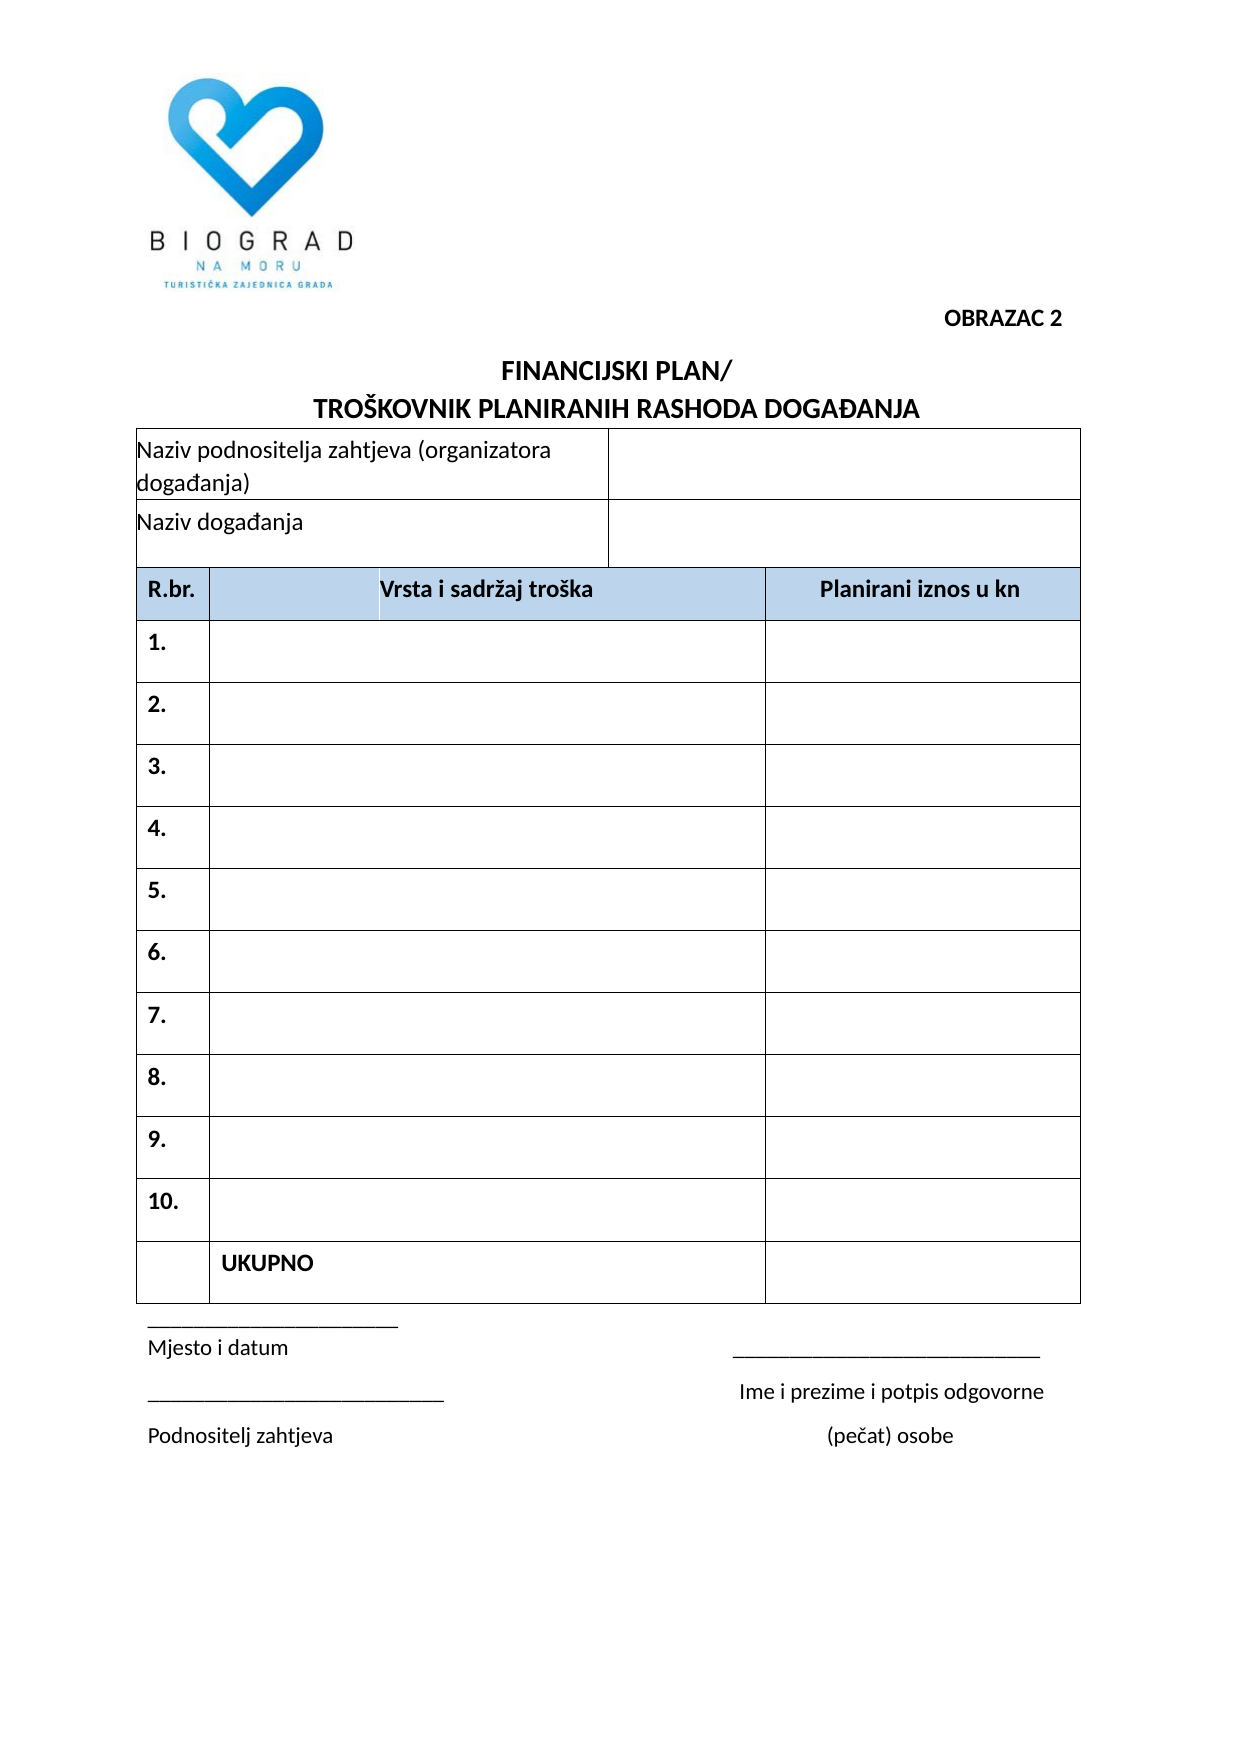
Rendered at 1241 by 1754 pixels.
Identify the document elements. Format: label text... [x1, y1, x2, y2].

table_cell 9. [137, 1117, 209, 1178]
table_cell 6. [137, 931, 209, 992]
table_cell [380, 621, 765, 682]
text ______________________ [147, 1304, 1068, 1332]
table_header Naziv podnositelja zahtjeva (organizatora događanja) [137, 429, 608, 499]
table_cell [766, 1242, 1080, 1302]
table_cell [380, 993, 765, 1054]
table_cell [210, 807, 379, 868]
table_cell [766, 745, 1080, 806]
table_cell 4. [137, 807, 209, 868]
table_cell [210, 931, 379, 992]
table_cell [210, 1179, 379, 1241]
table_cell [380, 931, 765, 992]
table_cell [766, 1179, 1080, 1241]
table_cell [380, 1117, 765, 1178]
table_cell [210, 1117, 379, 1178]
table_cell [380, 745, 765, 806]
table_cell Naziv događanja [137, 500, 608, 567]
table_cell Podnositelj zahtjeva [148, 1415, 713, 1451]
table_cell [766, 1117, 1080, 1178]
table_cell 2. [137, 683, 209, 744]
text OBRAZAC 2 [147, 298, 1068, 333]
table_cell 3. [137, 745, 209, 806]
text FINANCIJSKI PLAN/ [172, 352, 1068, 387]
table_cell [766, 869, 1080, 930]
table_cell __________________________ [148, 1369, 713, 1415]
table_cell [766, 931, 1080, 992]
text TROŠKOVNIK PLANIRANIH RASHODA DOGAĐANJA [172, 390, 1068, 426]
table_cell [380, 1055, 765, 1116]
table_cell Planirani iznos u kn [766, 568, 1080, 620]
table_cell [380, 1179, 765, 1241]
table_cell [210, 683, 379, 744]
table_cell 10. [137, 1179, 209, 1241]
table_cell [766, 621, 1080, 682]
table_cell [137, 1242, 209, 1302]
table_cell [766, 683, 1080, 744]
table_cell [210, 993, 379, 1054]
table_cell UKUPNO [210, 1242, 379, 1302]
table_cell [210, 869, 379, 930]
table_cell 8. [137, 1055, 209, 1116]
table_cell [766, 993, 1080, 1054]
table_cell [210, 1055, 379, 1116]
table_cell [380, 807, 765, 868]
table_cell [380, 1242, 765, 1302]
table_cell [210, 621, 379, 682]
table_header Mjesto i datum [148, 1334, 713, 1368]
table_cell 5. [137, 869, 209, 930]
table_cell [210, 568, 379, 620]
table_cell Ime i prezime i potpis odgovorne [714, 1369, 1056, 1415]
table_header [609, 429, 1080, 499]
table_cell [609, 500, 1080, 567]
table_cell R.br. [137, 568, 209, 620]
table_cell [380, 683, 765, 744]
table_cell [766, 1055, 1080, 1116]
table_header ___________________________ [714, 1334, 1056, 1368]
table_cell [766, 807, 1080, 868]
table_cell [380, 869, 765, 930]
table_cell 1. [137, 621, 209, 682]
table_cell 7. [137, 993, 209, 1054]
table_cell [210, 745, 379, 806]
table_cell Vrsta i sadržaj troška [380, 568, 765, 620]
table_cell (pečat) osobe [714, 1415, 1056, 1451]
